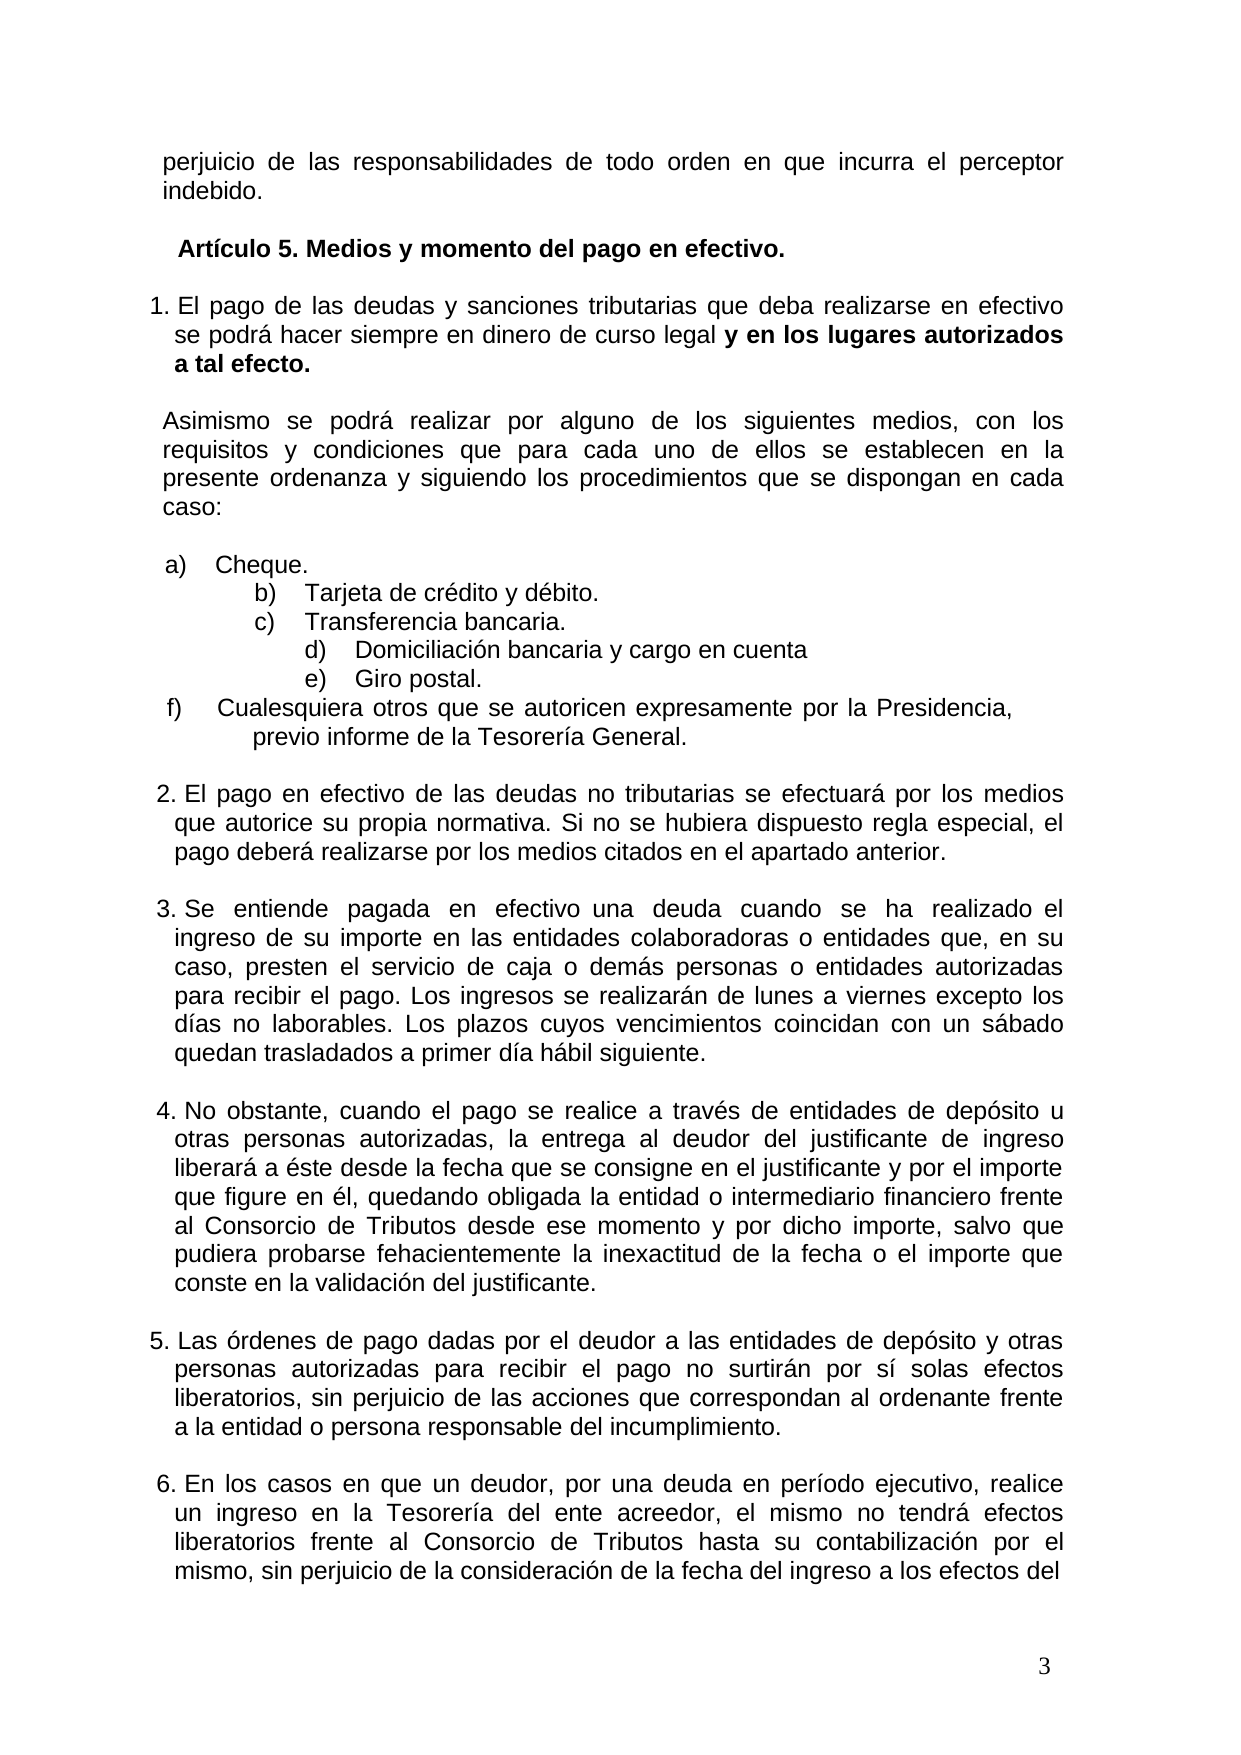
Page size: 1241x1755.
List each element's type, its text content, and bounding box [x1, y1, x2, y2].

list El pago en efectivo de las deudas no tributarias se efectuará por los medios que autorice su propia normativa. Si no se hubiera dispuesto regla especial, el pago deberá realizarse por los medios citados en el apartado anterior. [162, 779, 1064, 866]
list No obstante, cuando el pago se realice a través de entidades de depósito u otras personas autorizadas, la entrega al deudor del justificante de ingreso liberará a éste desde la fecha que se consigne en el justificante y por el importe que figure en él, quedando obligada la entidad o intermediario financiero frente al Consorcio de Tributos desde ese momento y por dicho importe, salvo que pudiera probarse fehacientemente la inexactitud de la fecha o el importe que conste en la validación del justificante. [162, 1096, 1064, 1297]
text Asimismo se podrá realizar por alguno de los siguientes medios, con los requisitos y condiciones que para cada uno de ellos se establecen en la presente ordenanza y siguiendo los procedimientos que se dispongan en cada caso: [162, 406, 1064, 521]
list Domiciliación bancaria y cargo en cuenta [304, 636, 1076, 664]
list Tarjeta de crédito y débito. [254, 578, 1076, 607]
list Las órdenes de pago dadas por el deudor a las entidades de depósito y otras personas autorizadas para recibir el pago no surtirán por sí solas efectos liberatorios, sin perjuicio de las acciones que correspondan al ordenante frente a la entidad o persona responsable del incumplimiento. [162, 1326, 1064, 1441]
list Giro postal. [304, 664, 1076, 693]
text perjuicio de las responsabilidades de todo orden en que incurra el perceptor indebido. [162, 147, 1064, 205]
subtitle Artículo 5. Medios y momento del pago en efectivo. [177, 234, 1076, 262]
list Cheque. [164, 550, 1076, 578]
list Se entiende pagada en efectivo una deuda cuando se ha realizado el ingreso de su importe en las entidades colaboradoras o entidades que, en su caso, presten el servicio de caja o demás personas o entidades autorizadas para recibir el pago. Los ingresos se realizarán de lunes a viernes excepto los días no laborables. Los plazos cuyos vencimientos coincidan con un sábado quedan trasladados a primer día hábil siguiente. [162, 894, 1064, 1067]
list El pago de las deudas y sanciones tributarias que deba realizarse en efectivo se podrá hacer siempre en dinero de curso legal y en los lugares autorizados a tal efecto. [162, 291, 1064, 377]
list Cualesquiera otros que se autoricen expresamente por la Presidencia, previo informe de la Tesorería General. [167, 693, 1064, 751]
list Transferencia bancaria. [254, 607, 1076, 636]
list En los casos en que un deudor, por una deuda en período ejecutivo, realice un ingreso en la Tesorería del ente acreedor, el mismo no tendrá efectos liberatorios frente al Consorcio de Tributos hasta su contabilización por el mismo, sin perjuicio de la consideración de la fecha del ingreso a los efectos del [162, 1469, 1064, 1584]
